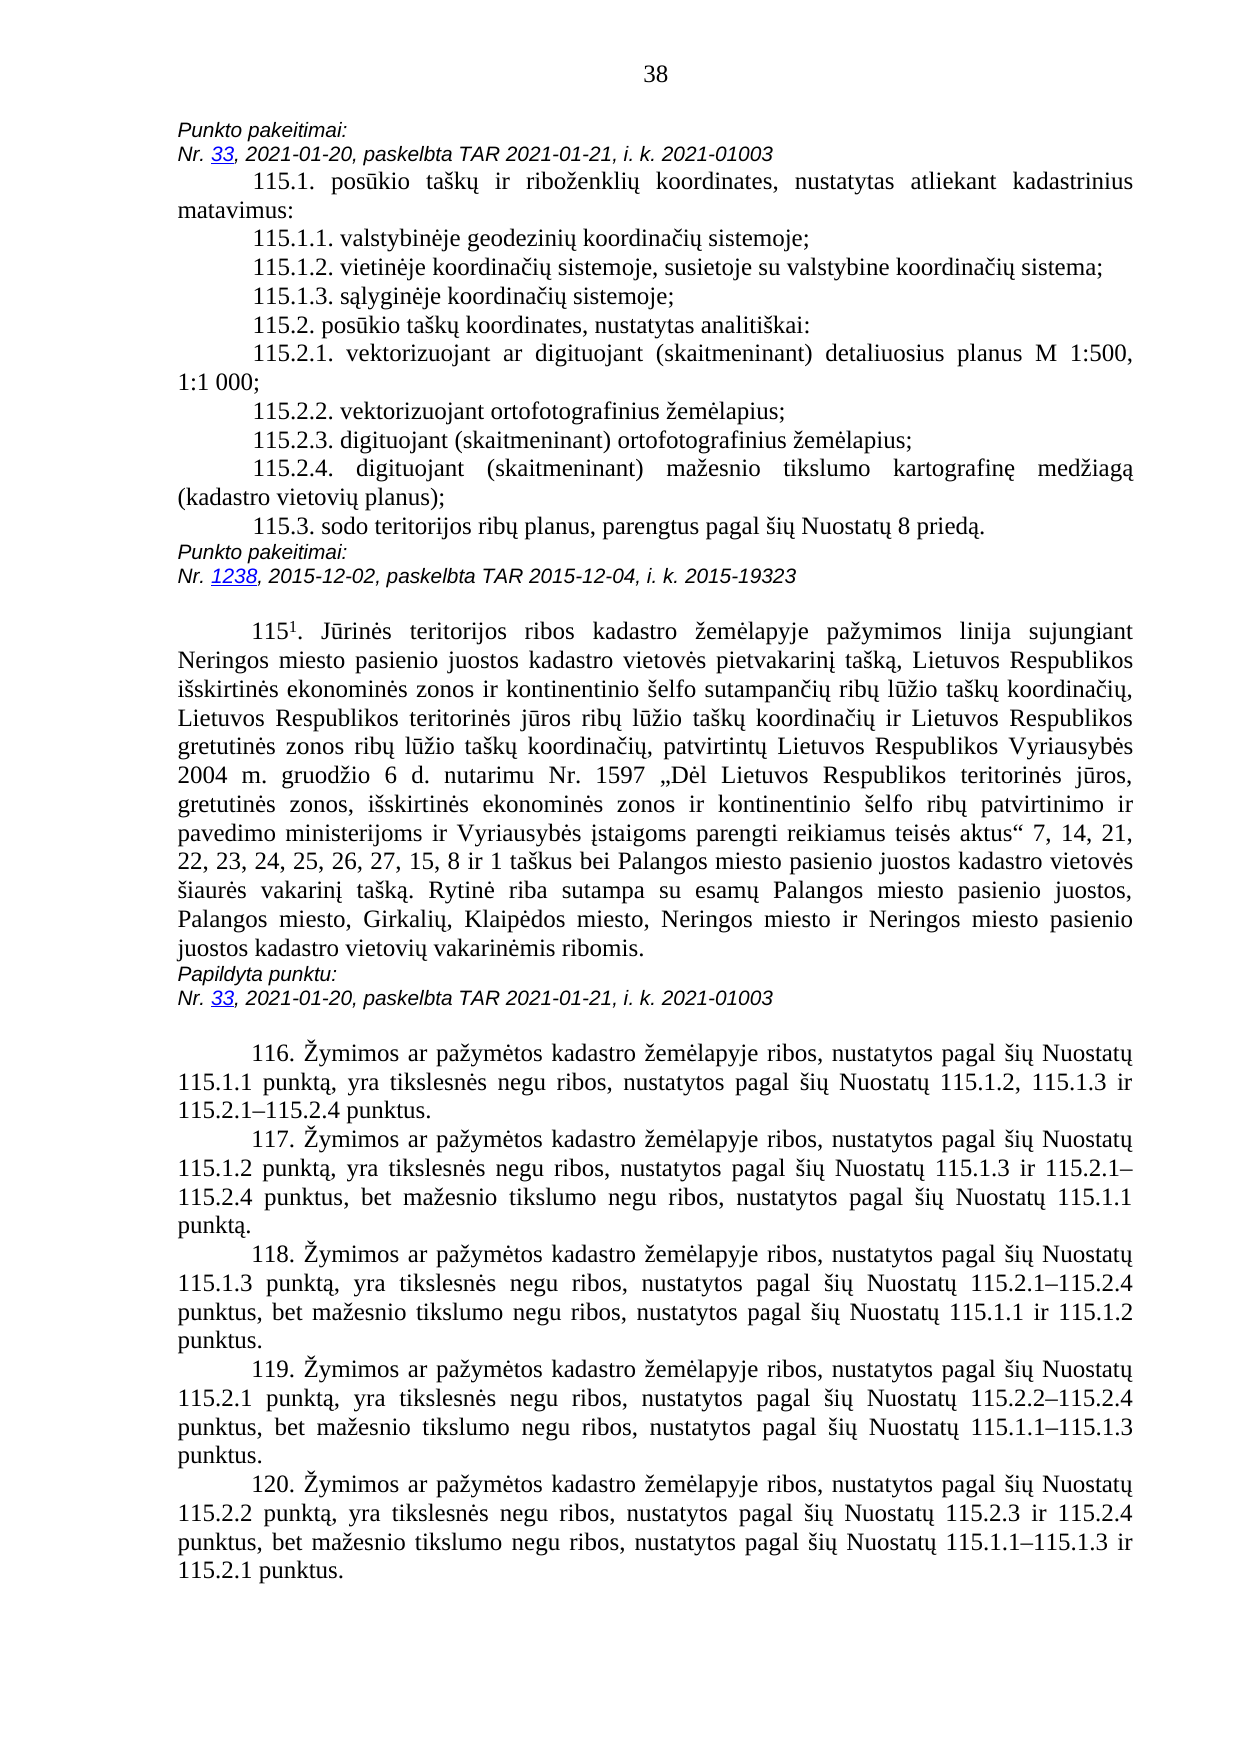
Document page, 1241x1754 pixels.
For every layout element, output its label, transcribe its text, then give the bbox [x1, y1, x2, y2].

text 115.2. posūkio taškų koordinates, nustatytas analitiškai: [177, 310, 1134, 338]
text 115.1.1. valstybinėje geodezinių koordinačių sistemoje; [177, 223, 1134, 252]
text Punkto pakeitimai: [177, 540, 1134, 564]
text Nr. 1238, 2015-12-02, paskelbta TAR 2015-12-04, i. k. 2015-19323 [177, 564, 1134, 588]
text 119. Žymimos ar pažymėtos kadastro žemėlapyje ribos, nustatytos pagal šių Nuostatų 115.2.1 punktą, yra tikslesnės negu ribos, nustatytos pagal šių Nuostatų 115.2.2–115.2.4 punktus, bet mažesnio tikslumo negu ribos, nustatytos pagal šių Nuostatų 115.1.1–115.1.3 punktus. [177, 1354, 1134, 1469]
text 115.2.4. digituojant (skaitmeninant) mažesnio tikslumo kartografinę medžiagą (kadastro vietovių planus); [177, 453, 1134, 511]
text Nr. 33, 2021-01-20, paskelbta TAR 2021-01-21, i. k. 2021-01003 [177, 142, 1134, 166]
text Nr. 33, 2021-01-20, paskelbta TAR 2021-01-21, i. k. 2021-01003 [177, 985, 1134, 1009]
text Punkto pakeitimai: [177, 118, 1134, 142]
text 1151. Jūrinės teritorijos ribos kadastro žemėlapyje pažymimos linija sujungiant Neringos miesto pasienio juostos kadastro vietovės pietvakarinį tašką, Lietuvos Respublikos išskirtinės ekonominės zonos ir kontinentinio šelfo sutampančių ribų lūžio taškų koordinačių, Lietuvos Respublikos teritorinės jūros ribų lūžio taškų koordinačių ir Lietuvos Respublikos gretutinės zonos ribų lūžio taškų koordinačių, patvirtintų Lietuvos Respublikos Vyriausybės 2004 m. gruodžio 6 d. nutarimu Nr. 1597 „Dėl Lietuvos Respublikos teritorinės jūros, gretutinės zonos, išskirtinės ekonominės zonos ir kontinentinio šelfo ribų patvirtinimo ir pavedimo ministerijoms ir Vyriausybės įstaigoms parengti reikiamus teisės aktus“ 7, 14, 21, 22, 23, 24, 25, 26, 27, 15, 8 ir 1 taškus bei Palangos miesto pasienio juostos kadastro vietovės šiaurės vakarinį tašką. Rytinė riba sutampa su esamų Palangos miesto pasienio juostos, Palangos miesto, Girkalių, Klaipėdos miesto, Neringos miesto ir Neringos miesto pasienio juostos kadastro vietovių vakarinėmis ribomis. [177, 616, 1134, 961]
text 115.2.1. vektorizuojant ar digituojant (skaitmeninant) detaliuosius planus M 1:500, 1:1 000; [177, 338, 1134, 396]
text 115.1. posūkio taškų ir riboženklių koordinates, nustatytas atliekant kadastrinius matavimus: [177, 166, 1134, 223]
text 118. Žymimos ar pažymėtos kadastro žemėlapyje ribos, nustatytos pagal šių Nuostatų 115.1.3 punktą, yra tikslesnės negu ribos, nustatytos pagal šių Nuostatų 115.2.1–115.2.4 punktus, bet mažesnio tikslumo negu ribos, nustatytos pagal šių Nuostatų 115.1.1 ir 115.1.2 punktus. [177, 1239, 1134, 1354]
text 120. Žymimos ar pažymėtos kadastro žemėlapyje ribos, nustatytos pagal šių Nuostatų 115.2.2 punktą, yra tikslesnės negu ribos, nustatytos pagal šių Nuostatų 115.2.3 ir 115.2.4 punktus, bet mažesnio tikslumo negu ribos, nustatytos pagal šių Nuostatų 115.1.1–115.1.3 ir 115.2.1 punktus. [177, 1469, 1134, 1584]
text Papildyta punktu: [177, 961, 1134, 985]
text 117. Žymimos ar pažymėtos kadastro žemėlapyje ribos, nustatytos pagal šių Nuostatų 115.1.2 punktą, yra tikslesnės negu ribos, nustatytos pagal šių Nuostatų 115.1.3 ir 115.2.1–115.2.4 punktus, bet mažesnio tikslumo negu ribos, nustatytos pagal šių Nuostatų 115.1.1 punktą. [177, 1124, 1134, 1239]
text 115.3. sodo teritorijos ribų planus, parengtus pagal šių Nuostatų 8 priedą. [177, 511, 1134, 540]
text 115.1.2. vietinėje koordinačių sistemoje, susietoje su valstybine koordinačių sistema; [177, 252, 1134, 281]
text 115.2.2. vektorizuojant ortofotografinius žemėlapius; [177, 396, 1134, 425]
text 115.1.3. sąlyginėje koordinačių sistemoje; [177, 281, 1134, 310]
text 115.2.3. digituojant (skaitmeninant) ortofotografinius žemėlapius; [177, 425, 1134, 453]
text 116. Žymimos ar pažymėtos kadastro žemėlapyje ribos, nustatytos pagal šių Nuostatų 115.1.1 punktą, yra tikslesnės negu ribos, nustatytos pagal šių Nuostatų 115.1.2, 115.1.3 ir 115.2.1–115.2.4 punktus. [177, 1038, 1134, 1124]
